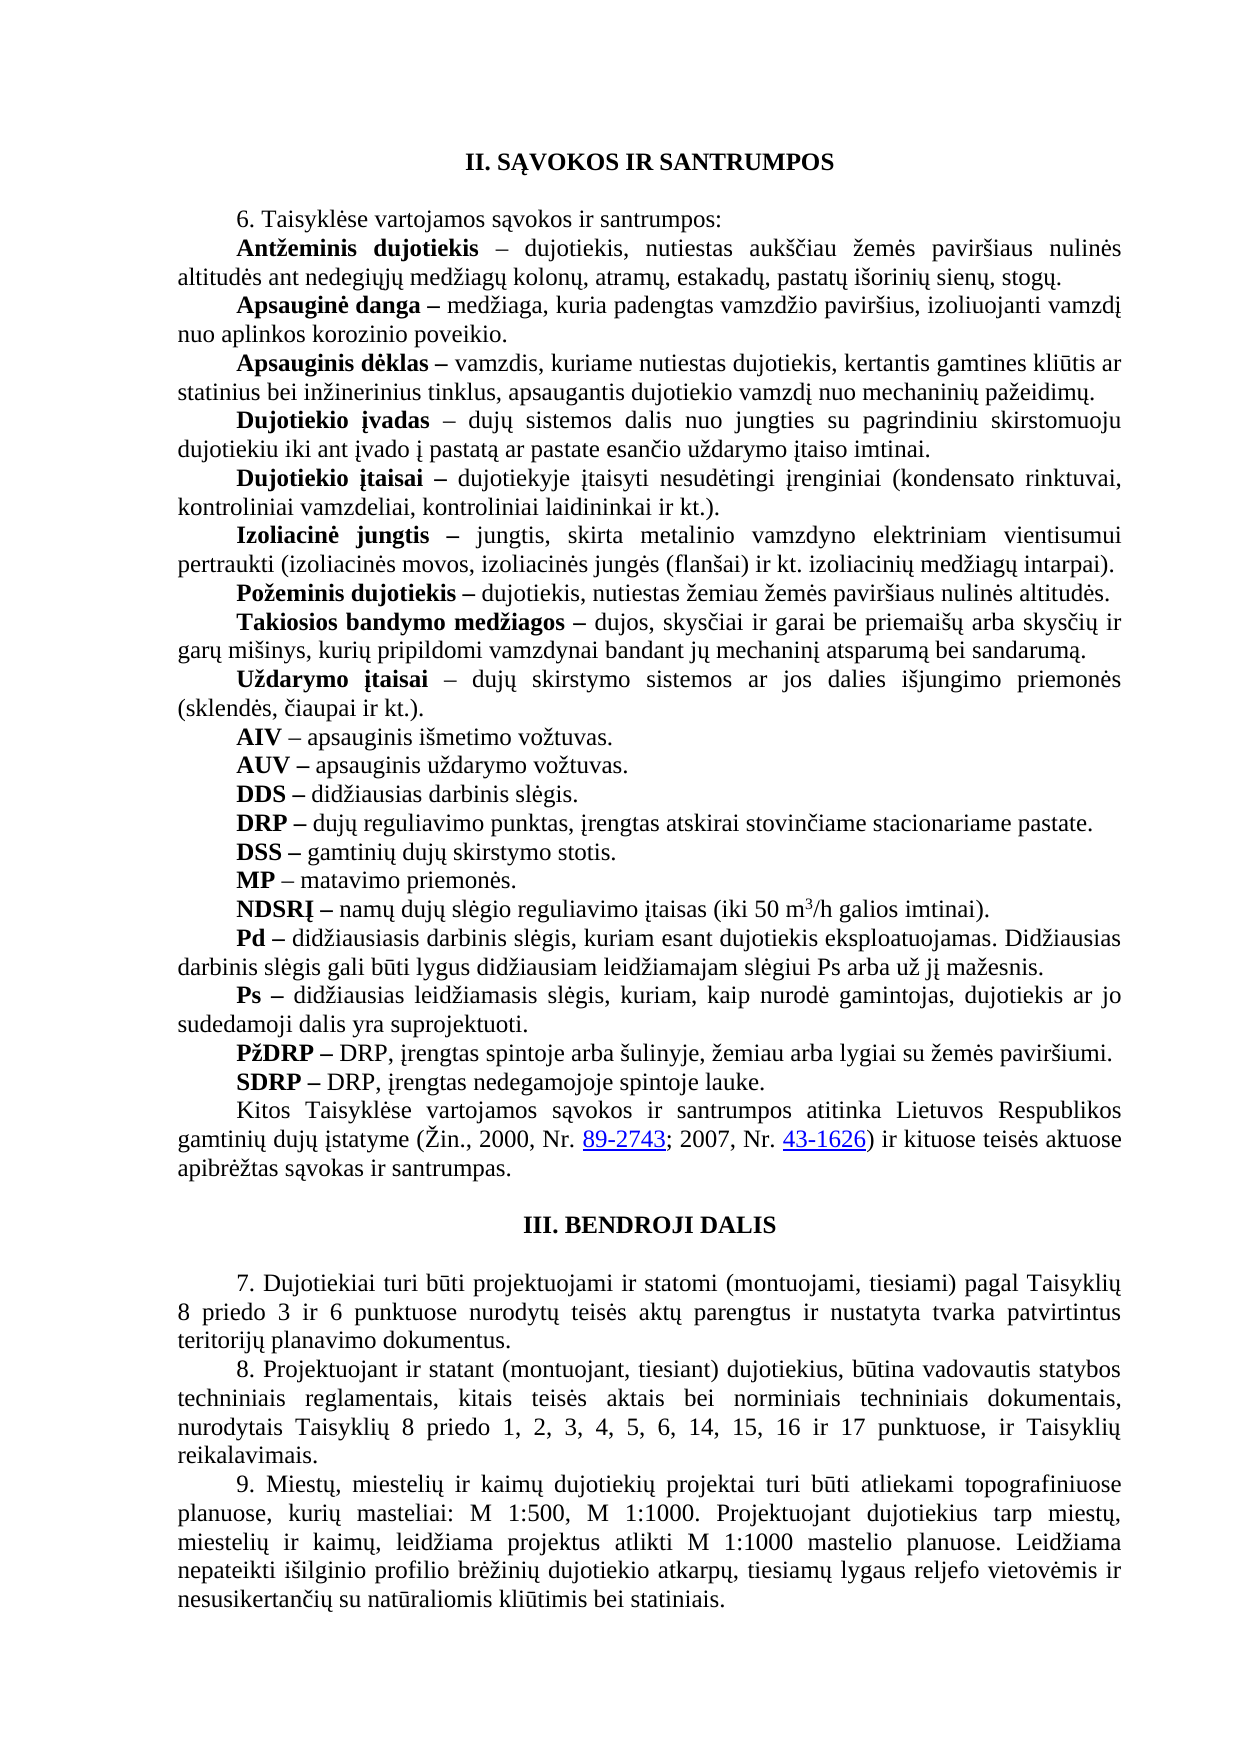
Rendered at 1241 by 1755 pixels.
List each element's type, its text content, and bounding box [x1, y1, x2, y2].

text Uždarymo įtaisai – dujų skirstymo sistemos ar jos dalies išjungimo priemonės (sklendės, čiaupai ir kt.). [177, 664, 1122, 722]
text DSS – gamtinių dujų skirstymo stotis. [177, 837, 1122, 866]
text DRP – dujų reguliavimo punktas, įrengtas atskirai stovinčiame stacionariame pastate. [177, 808, 1122, 837]
text 8. Projektuojant ir statant (montuojant, tiesiant) dujotiekius, būtina vadovautis statybos techniniais reglamentais, kitais teisės aktais bei norminiais techniniais dokumentais, nurodytais Taisyklių 8 priedo 1, 2, 3, 4, 5, 6, 14, 15, 16 ir 17 punktuose, ir Taisyklių reikalavimais. [177, 1354, 1122, 1469]
text AUV – apsauginis uždarymo vožtuvas. [177, 751, 1122, 779]
text NDSRĮ – namų dujų slėgio reguliavimo įtaisas (iki 50 m3/h galios imtinai). [177, 894, 1122, 923]
text SDRP – DRP, įrengtas nedegamojoje spintoje lauke. [177, 1067, 1122, 1096]
text 7. Dujotiekiai turi būti projektuojami ir statomi (montuojami, tiesiami) pagal Taisyklių 8 priedo 3 ir 6 punktuose nurodytų teisės aktų parengtus ir nustatyta tvarka patvirtintus teritorijų planavimo dokumentus. [177, 1268, 1122, 1354]
text Kitos Taisyklėse vartojamos sąvokos ir santrumpos atitinka Lietuvos Respublikos gamtinių dujų įstatyme (Žin., 2000, Nr. 89-2743; 2007, Nr. 43-1626) ir kituose teisės aktuose apibrėžtas sąvokas ir santrumpas. [177, 1096, 1122, 1182]
text Takiosios bandymo medžiagos – dujos, skysčiai ir garai be priemaišų arba skysčių ir garų mišinys, kurių pripildomi vamzdynai bandant jų mechaninį atsparumą bei sandarumą. [177, 607, 1122, 664]
text DDS – didžiausias darbinis slėgis. [177, 779, 1122, 808]
text Požeminis dujotiekis – dujotiekis, nutiestas žemiau žemės paviršiaus nulinės altitudės. [177, 578, 1122, 607]
text 9. Miestų, miestelių ir kaimų dujotiekių projektai turi būti atliekami topografiniuose planuose, kurių masteliai: M 1:500, M 1:1000. Projektuojant dujotiekius tarp miestų, miestelių ir kaimų, leidžiama projektus atlikti M 1:1000 mastelio planuose. Leidžiama nepateikti išilginio profilio brėžinių dujotiekio atkarpų, tiesiamų lygaus reljefo vietovėmis ir nesusikertančių su natūraliomis kliūtimis bei statiniais. [177, 1469, 1122, 1613]
text II. SĄVOKOS IR SANTRUMPOS [177, 147, 1122, 176]
text Apsauginė danga – medžiaga, kuria padengtas vamzdžio paviršius, izoliuojanti vamzdį nuo aplinkos korozinio poveikio. [177, 291, 1122, 348]
text III. BENDROJI DALIS [177, 1211, 1122, 1239]
text 6. Taisyklėse vartojamos sąvokos ir santrumpos: [177, 204, 1122, 233]
text Apsauginis dėklas – vamzdis, kuriame nutiestas dujotiekis, kertantis gamtines kliūtis ar statinius bei inžinerinius tinklus, apsaugantis dujotiekio vamzdį nuo mechaninių pažeidimų. [177, 348, 1122, 406]
text Izoliacinė jungtis – jungtis, skirta metalinio vamzdyno elektriniam vientisumui pertraukti (izoliacinės movos, izoliacinės jungės (flanšai) ir kt. izoliacinių medžiagų intarpai). [177, 521, 1122, 578]
text Dujotiekio įtaisai – dujotiekyje įtaisyti nesudėtingi įrenginiai (kondensato rinktuvai, kontroliniai vamzdeliai, kontroliniai laidininkai ir kt.). [177, 463, 1122, 521]
text PžDRP – DRP, įrengtas spintoje arba šulinyje, žemiau arba lygiai su žemės paviršiumi. [177, 1038, 1122, 1067]
text Ps – didžiausias leidžiamasis slėgis, kuriam, kaip nurodė gamintojas, dujotiekis ar jo sudedamoji dalis yra suprojektuoti. [177, 981, 1122, 1038]
text Pd – didžiausiasis darbinis slėgis, kuriam esant dujotiekis eksploatuojamas. Didžiausias darbinis slėgis gali būti lygus didžiausiam leidžiamajam slėgiui Ps arba už jį mažesnis. [177, 923, 1122, 981]
text Dujotiekio įvadas – dujų sistemos dalis nuo jungties su pagrindiniu skirstomuoju dujotiekiu iki ant įvado į pastatą ar pastate esančio uždarymo įtaiso imtinai. [177, 406, 1122, 463]
text Antžeminis dujotiekis – dujotiekis, nutiestas aukščiau žemės paviršiaus nulinės altitudės ant nedegiųjų medžiagų kolonų, atramų, estakadų, pastatų išorinių sienų, stogų. [177, 233, 1122, 291]
text MP – matavimo priemonės. [177, 866, 1122, 894]
text AIV – apsauginis išmetimo vožtuvas. [177, 722, 1122, 751]
